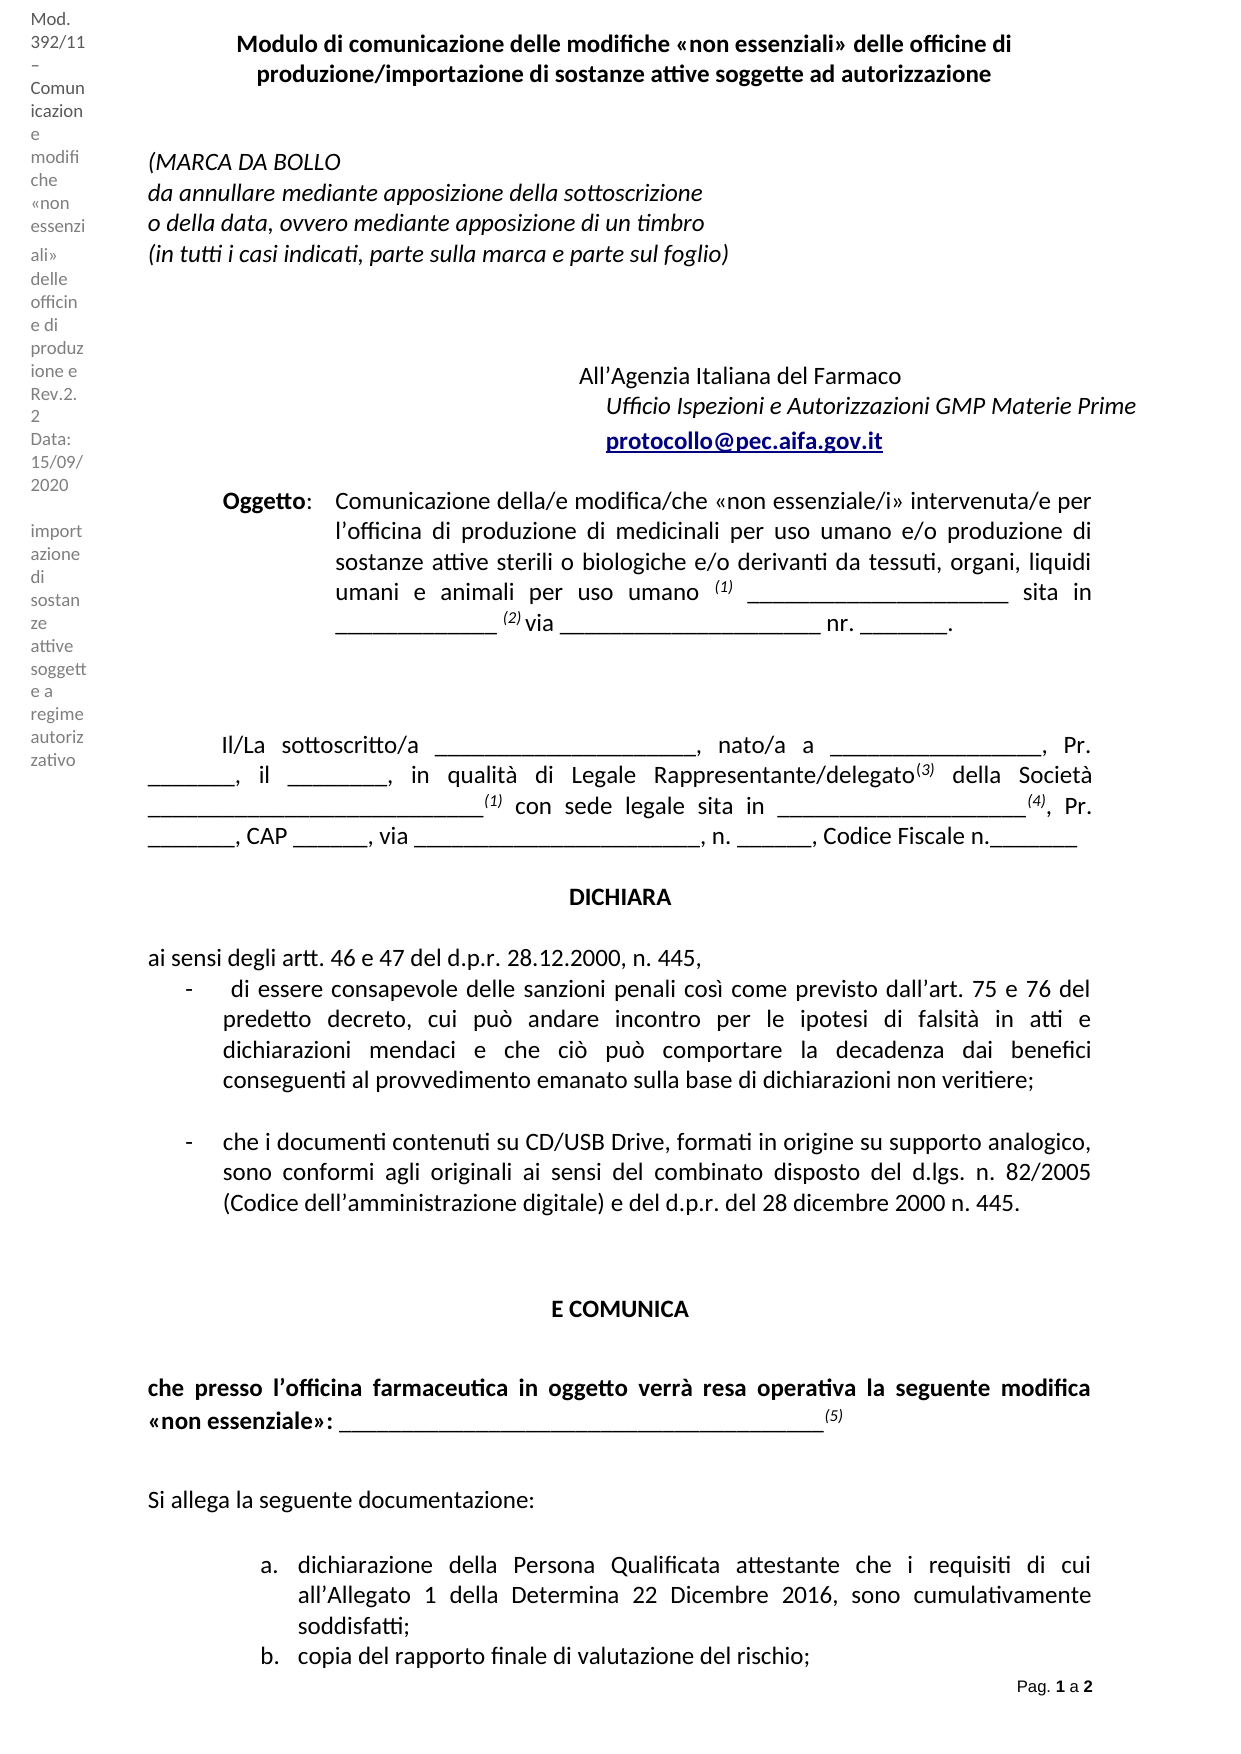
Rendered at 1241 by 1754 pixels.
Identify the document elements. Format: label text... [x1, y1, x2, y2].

text o della data, ovvero mediante apposizione di un timbro [148, 207, 1101, 238]
list che i documenti contenuti su CD/USB Drive, formati in origine su supporto analogico, sono conformi agli originali ai sensi del combinato disposto del d.lgs. n. 82/2005 (Codice dell’amministrazione digitale) e del d.p.r. del 28 dicembre 2000 n. 445. [185, 1126, 1092, 1217]
list copia del rapporto finale di valutazione del rischio; [260, 1640, 1092, 1671]
text che presso l’officina farmaceutica in oggetto verrà resa operativa la seguente modifica «non essenziale»: _______________________________________(5) [148, 1370, 1092, 1436]
text Si allega la seguente documentazione: [148, 1482, 1092, 1515]
text (in tutti i casi indicati, parte sulla marca e parte sul foglio) [148, 238, 1101, 299]
text importazione di sostanze attive soggette a regime autorizzativo [30, 496, 87, 771]
list di essere consapevole delle sanzioni penali così come previsto dall’art. 75 e 76 del predetto decreto, cui può andare incontro per le ipotesi di falsità in atti e dichiarazioni mendaci e che ciò può comportare la decadenza dai benefici conseguenti al provvedimento emanato sulla base di dichiarazioni non veritiere; [185, 973, 1092, 1095]
text Il/La sottoscritto/a _____________________, nato/a a _________________, Pr. _______, il ________, in qualità di Legale Rappresentante/delegato(3) della Società ___________________________(1) con sede legale sita in ____________________(4), Pr. _______, CAP ______, via _______________________, n. ______, Codice Fiscale n._______ [148, 729, 1092, 851]
text Modulo di comunicazione delle modifiche «non essenziali» delle officine di produzione/importazione di sostanze attive soggette ad autorizzazione [148, 29, 1101, 88]
text All’Agenzia Italiana del Farmaco [443, 360, 1040, 390]
subtitle protocollo@pec.aifa.gov.it [532, 425, 1101, 456]
text [15, 0, 102, 1263]
text Mod. 392/11 – Comunicazione modifiche «non essenziali» delle officine di produzione e Rev.2.2 Data: 15/09/2020 [30, 7, 87, 496]
text DICHIARA [148, 881, 1092, 912]
text da annullare mediante apposizione della sottoscrizione [148, 177, 1101, 207]
text ai sensi degli artt. 46 e 47 del d.p.r. 28.12.2000, n. 445, [148, 942, 1092, 973]
list dichiarazione della Persona Qualificata attestante che i requisiti di cui all’Allegato 1 della Determina 22 Dicembre 2016, sono cumulativamente soddisfatti; [260, 1549, 1092, 1640]
text Ufficio Ispezioni e Autorizzazioni GMP Materie Prime [606, 390, 1196, 421]
text (MARCA DA BOLLO [148, 146, 1101, 177]
text E COMUNICA [148, 1293, 1092, 1324]
text Oggetto: Comunicazione della/e modifica/che «non essenziale/i» intervenuta/e per l’officina di produzione di medicinali per uso umano e/o produzione di sostanze attive sterili o biologiche e/o derivanti da tessuti, organi, liquidi umani e animali per uso umano (1) _____________________ sita in _____________ (2) via _____________________ nr. _______. [223, 485, 1092, 637]
